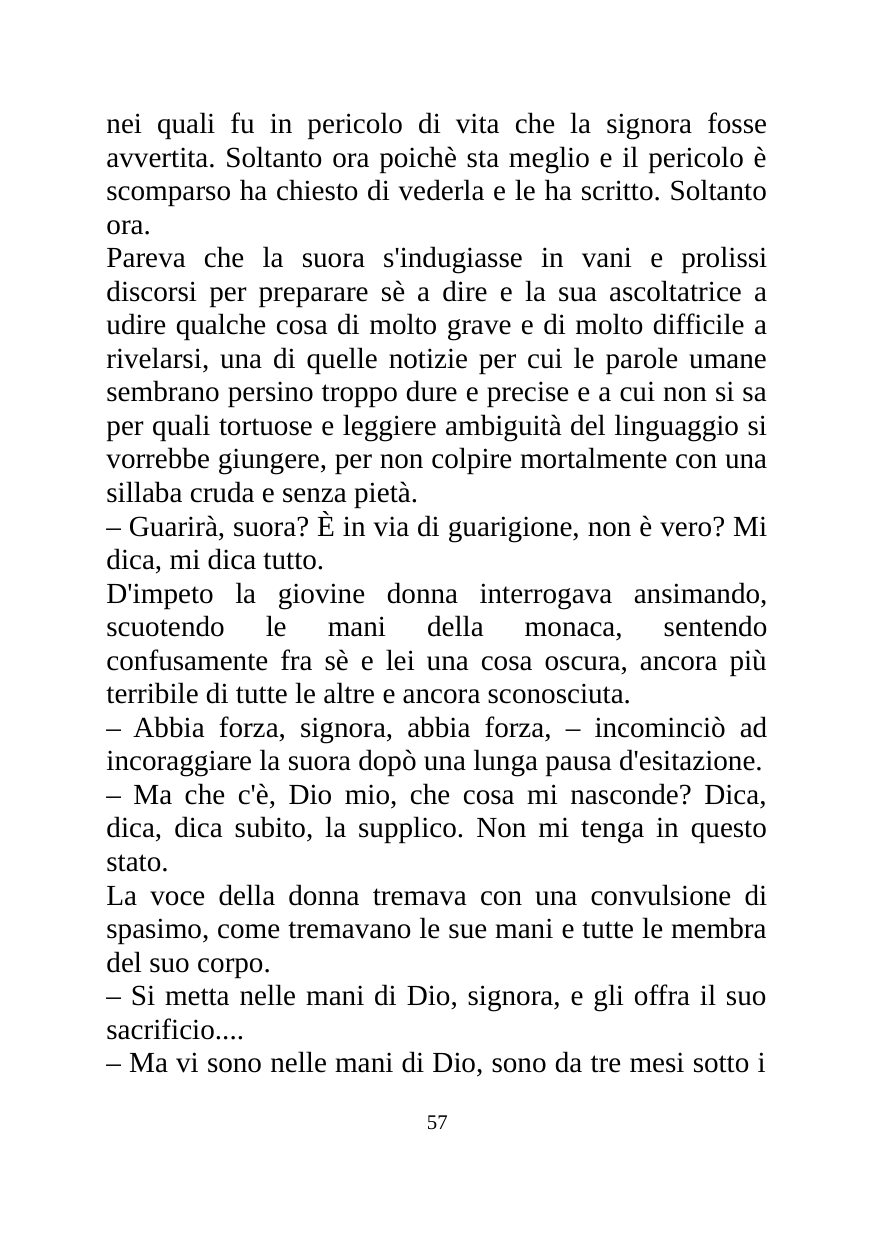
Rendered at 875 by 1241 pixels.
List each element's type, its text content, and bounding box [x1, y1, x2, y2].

text D'impeto la giovine donna interrogava ansimando, scuotendo le mani della monaca, sentendo confusamente fra sè e lei una cosa oscura, ancora più terribile di tutte le altre e ancora sconosciuta. [106, 576, 768, 710]
text – Abbia forza, signora, abbia forza, – incominciò ad incoraggiare la suora dopò una lunga pausa d'esitazione. [106, 710, 768, 777]
text Pareva che la suora s'indugiasse in vani e prolissi discorsi per preparare sè a dire e la sua ascoltatrice a udire qualche cosa di molto grave e di molto difficile a rivelarsi, una di quelle notizie per cui le parole umane sembrano persino troppo dure e precise e a cui non si sa per quali tortuose e leggiere ambiguità del linguaggio si vorrebbe giungere, per non colpire mortalmente con una sillaba cruda e senza pietà. [106, 240, 768, 509]
text – Guarirà, suora? È in via di guarigione, non è vero? Mi dica, mi dica tutto. [106, 509, 768, 576]
text – Si metta nelle mani di Dio, signora, e gli offra il suo sacrificio.... [106, 978, 768, 1045]
text La voce della donna tremava con una convulsione di spasimo, come tremavano le sue mani e tutte le membra del suo corpo. [106, 878, 768, 978]
text – Ma vi sono nelle mani di Dio, sono da tre mesi sotto i [106, 1045, 768, 1079]
text nei quali fu in pericolo di vita che la signora fosse avvertita. Soltanto ora poichè sta meglio e il pericolo è scomparso ha chiesto di vederla e le ha scritto. Soltanto ora. [106, 106, 768, 240]
text – Ma che c'è, Dio mio, che cosa mi nasconde? Dica, dica, dica subito, la supplico. Non mi tenga in questo stato. [106, 777, 768, 878]
